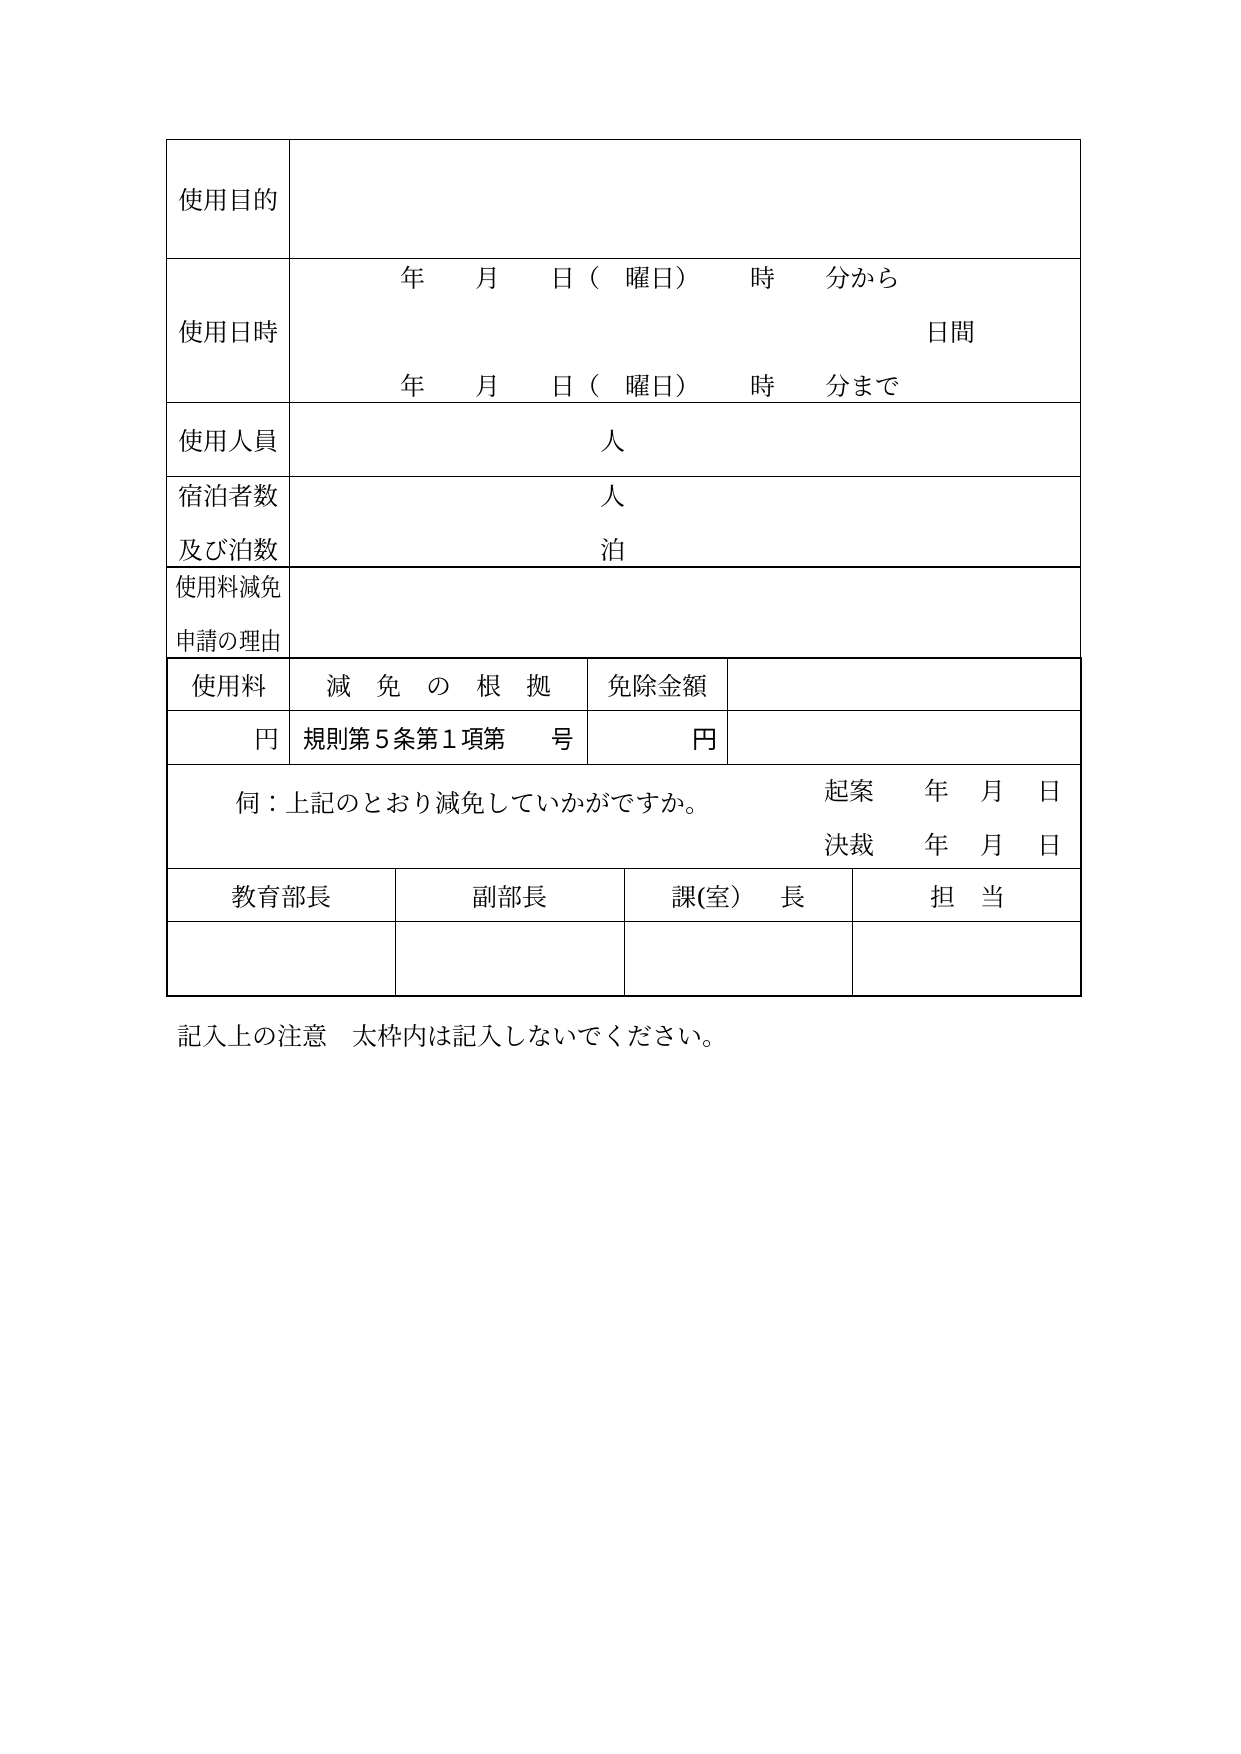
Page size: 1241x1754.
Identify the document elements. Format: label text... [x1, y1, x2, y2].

table_cell 年 月 日（ 曜日） 時 分から 日間 年 月 日（ 曜日） 時 分まで [290, 259, 1080, 402]
table_cell 教育部長 [168, 869, 395, 921]
table_cell 伺：上記のとおり減免していかがですか。 [168, 765, 754, 868]
table_cell 使用人員 [167, 403, 289, 476]
table_cell [625, 922, 852, 995]
table_cell 規則第５条第１項第 号 [290, 711, 587, 763]
table_cell [728, 659, 1080, 710]
table_cell [728, 711, 1080, 763]
table_cell 免除金額 [588, 659, 727, 710]
table_header 使用目的 [167, 140, 289, 257]
table_cell 使用料減免申請の理由 [167, 568, 289, 657]
text [177, 118, 1063, 139]
table_cell [853, 922, 1080, 995]
table_cell 円 [588, 711, 727, 763]
table_cell 副部長 [396, 869, 624, 921]
table_cell 担 当 [853, 869, 1080, 921]
table_cell 使用日時 [167, 259, 289, 402]
text 記入上の注意 太枠内は記入しないでください。 [177, 997, 1063, 1053]
table_cell 人 泊 [290, 477, 1080, 566]
table_cell 減 免 の 根 拠 [290, 659, 587, 710]
table_cell 人 [290, 403, 1080, 476]
table_cell [168, 922, 395, 995]
table_cell 使用料 [168, 659, 289, 710]
table_cell 宿泊者数 及び泊数 [167, 477, 289, 566]
table_header [290, 140, 1080, 257]
table_cell 課(室） 長 [625, 869, 852, 921]
table_cell 円 [168, 711, 289, 763]
table_cell [396, 922, 624, 995]
table_cell [290, 568, 1080, 657]
table_cell 起案 年 月 日 決裁 年 月 日 [754, 765, 1080, 868]
